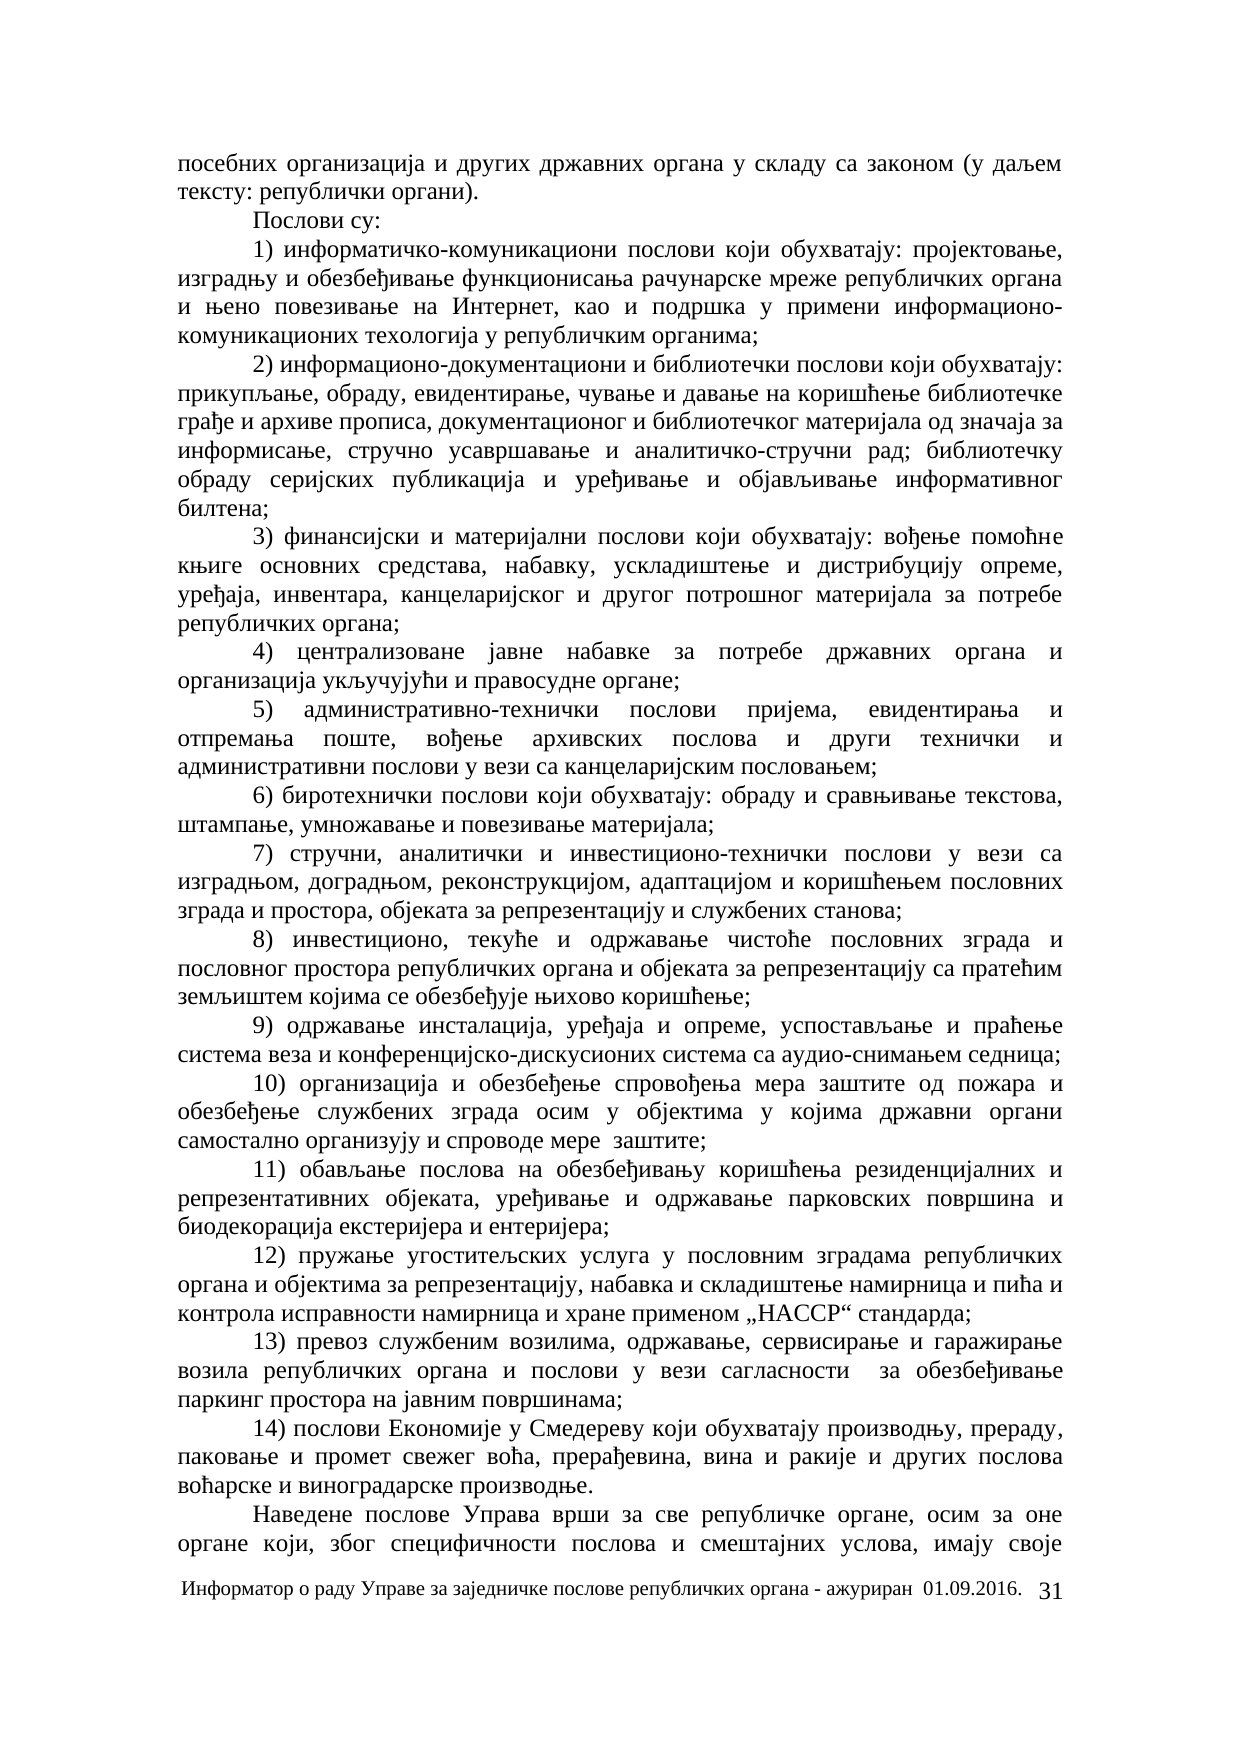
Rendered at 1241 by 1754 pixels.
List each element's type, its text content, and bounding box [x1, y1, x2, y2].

text 4) централизоване јавне набавке за потребе државних органа и организација укључујући и правосудне органе; [177, 636, 1063, 694]
text 2) информационо-документациони и библиотечки послови који обухватају: прикупљање, обраду, евидентирање, чување и давање на коришћење библиотечке грађе и архиве прописа, документационог и библиотечког материјала од значаја за информисање, стручно усавршавање и аналитичко-стручни рад; библиотечку обраду серијских публикација и уређивање и објављивање информативног билтена; [177, 349, 1063, 521]
text Послови су: [177, 205, 1063, 234]
text Наведене послове Управа врши за све републичке органе, осим за оне органе који, због специфичности послова и смештајних услова, имају своје [177, 1499, 1063, 1556]
text 1) информатичко-комуникациони послови који обухватају: пројектовање, изградњу и обезбеђивање функционисања рачунарске мреже републичких органа и њено повезивање на Интернет, као и подршка у примени информационо- комуникационих техологија у републичким органима; [177, 234, 1063, 349]
text 8) инвестиционо, текуће и одржавање чистоће пословних зграда и пословног простора републичких органа и објеката за репрезентацију са пратећим земљиштем којима се обезбеђује њихово коришћење; [177, 924, 1063, 1010]
text 9) одржавање инсталација, уређаја и опреме, успостављање и праћење система веза и конференцијско-дискусионих система са аудио-снимањем седница; [177, 1010, 1063, 1068]
text 5) административно-технички послови пријема, евидентирања и отпремања поште, вођење архивских послова и други технички и административни послови у вези са канцеларијским пословањем; [177, 694, 1063, 780]
text 13) превоз службеним возилима, одржавање, сервисирање и гаражирање возила републичких органа и послови у вези сагласности за обезбеђивање паркинг простора на јавним површинама; [177, 1326, 1063, 1413]
text посебних организација и других државних органа у складу са законом (у даљем тексту: републички органи). [177, 148, 1063, 205]
text 11) обављање послова на обезбеђивању коришћења резиденцијалних и репрезентативних објеката, уређивање и одржавање парковских површина и биодекорација екстеријера и ентеријера; [177, 1154, 1063, 1240]
text 7) стручни, аналитички и инвестиционо-технички послови у вези са изградњом, доградњом, реконструкцијом, адаптацијом и коришћењем пословних зграда и простора, објеката за репрезентацију и службених станова; [177, 838, 1063, 924]
text 6) биротехнички послови који обухватају: обраду и сравњивање текстова, штампање, умножавање и повезивање материјала; [177, 780, 1063, 838]
text 12) пружање угоститељских услуга у пословним зградама републичких органа и објектима за репрезентацију, набавка и складиштење намирница и пића и контрола исправности намирница и хране применом „HACCP“ стандарда; [177, 1240, 1063, 1326]
text 14) послови Економије у Смедереву који обухватају производњу, прераду, паковање и промет свежег воћа, прерађевина, вина и ракије и других послова воћарске и виноградарске производње. [177, 1413, 1063, 1499]
text 3) финансијски и материјални послови који обухватају: вођење помоћне књиге основних средстава, набавку, ускладиштење и дистрибуцију опреме, уређаја, инвентара, канцеларијског и другог потрошног материјала за потребе републичких органа; [177, 521, 1063, 636]
text 10) организација и обезбеђење спровођења мера заштите од пожара и обезбеђење службених зграда осим у објектима у којима државни органи самостално организују и спроводе мере заштите; [177, 1068, 1063, 1154]
